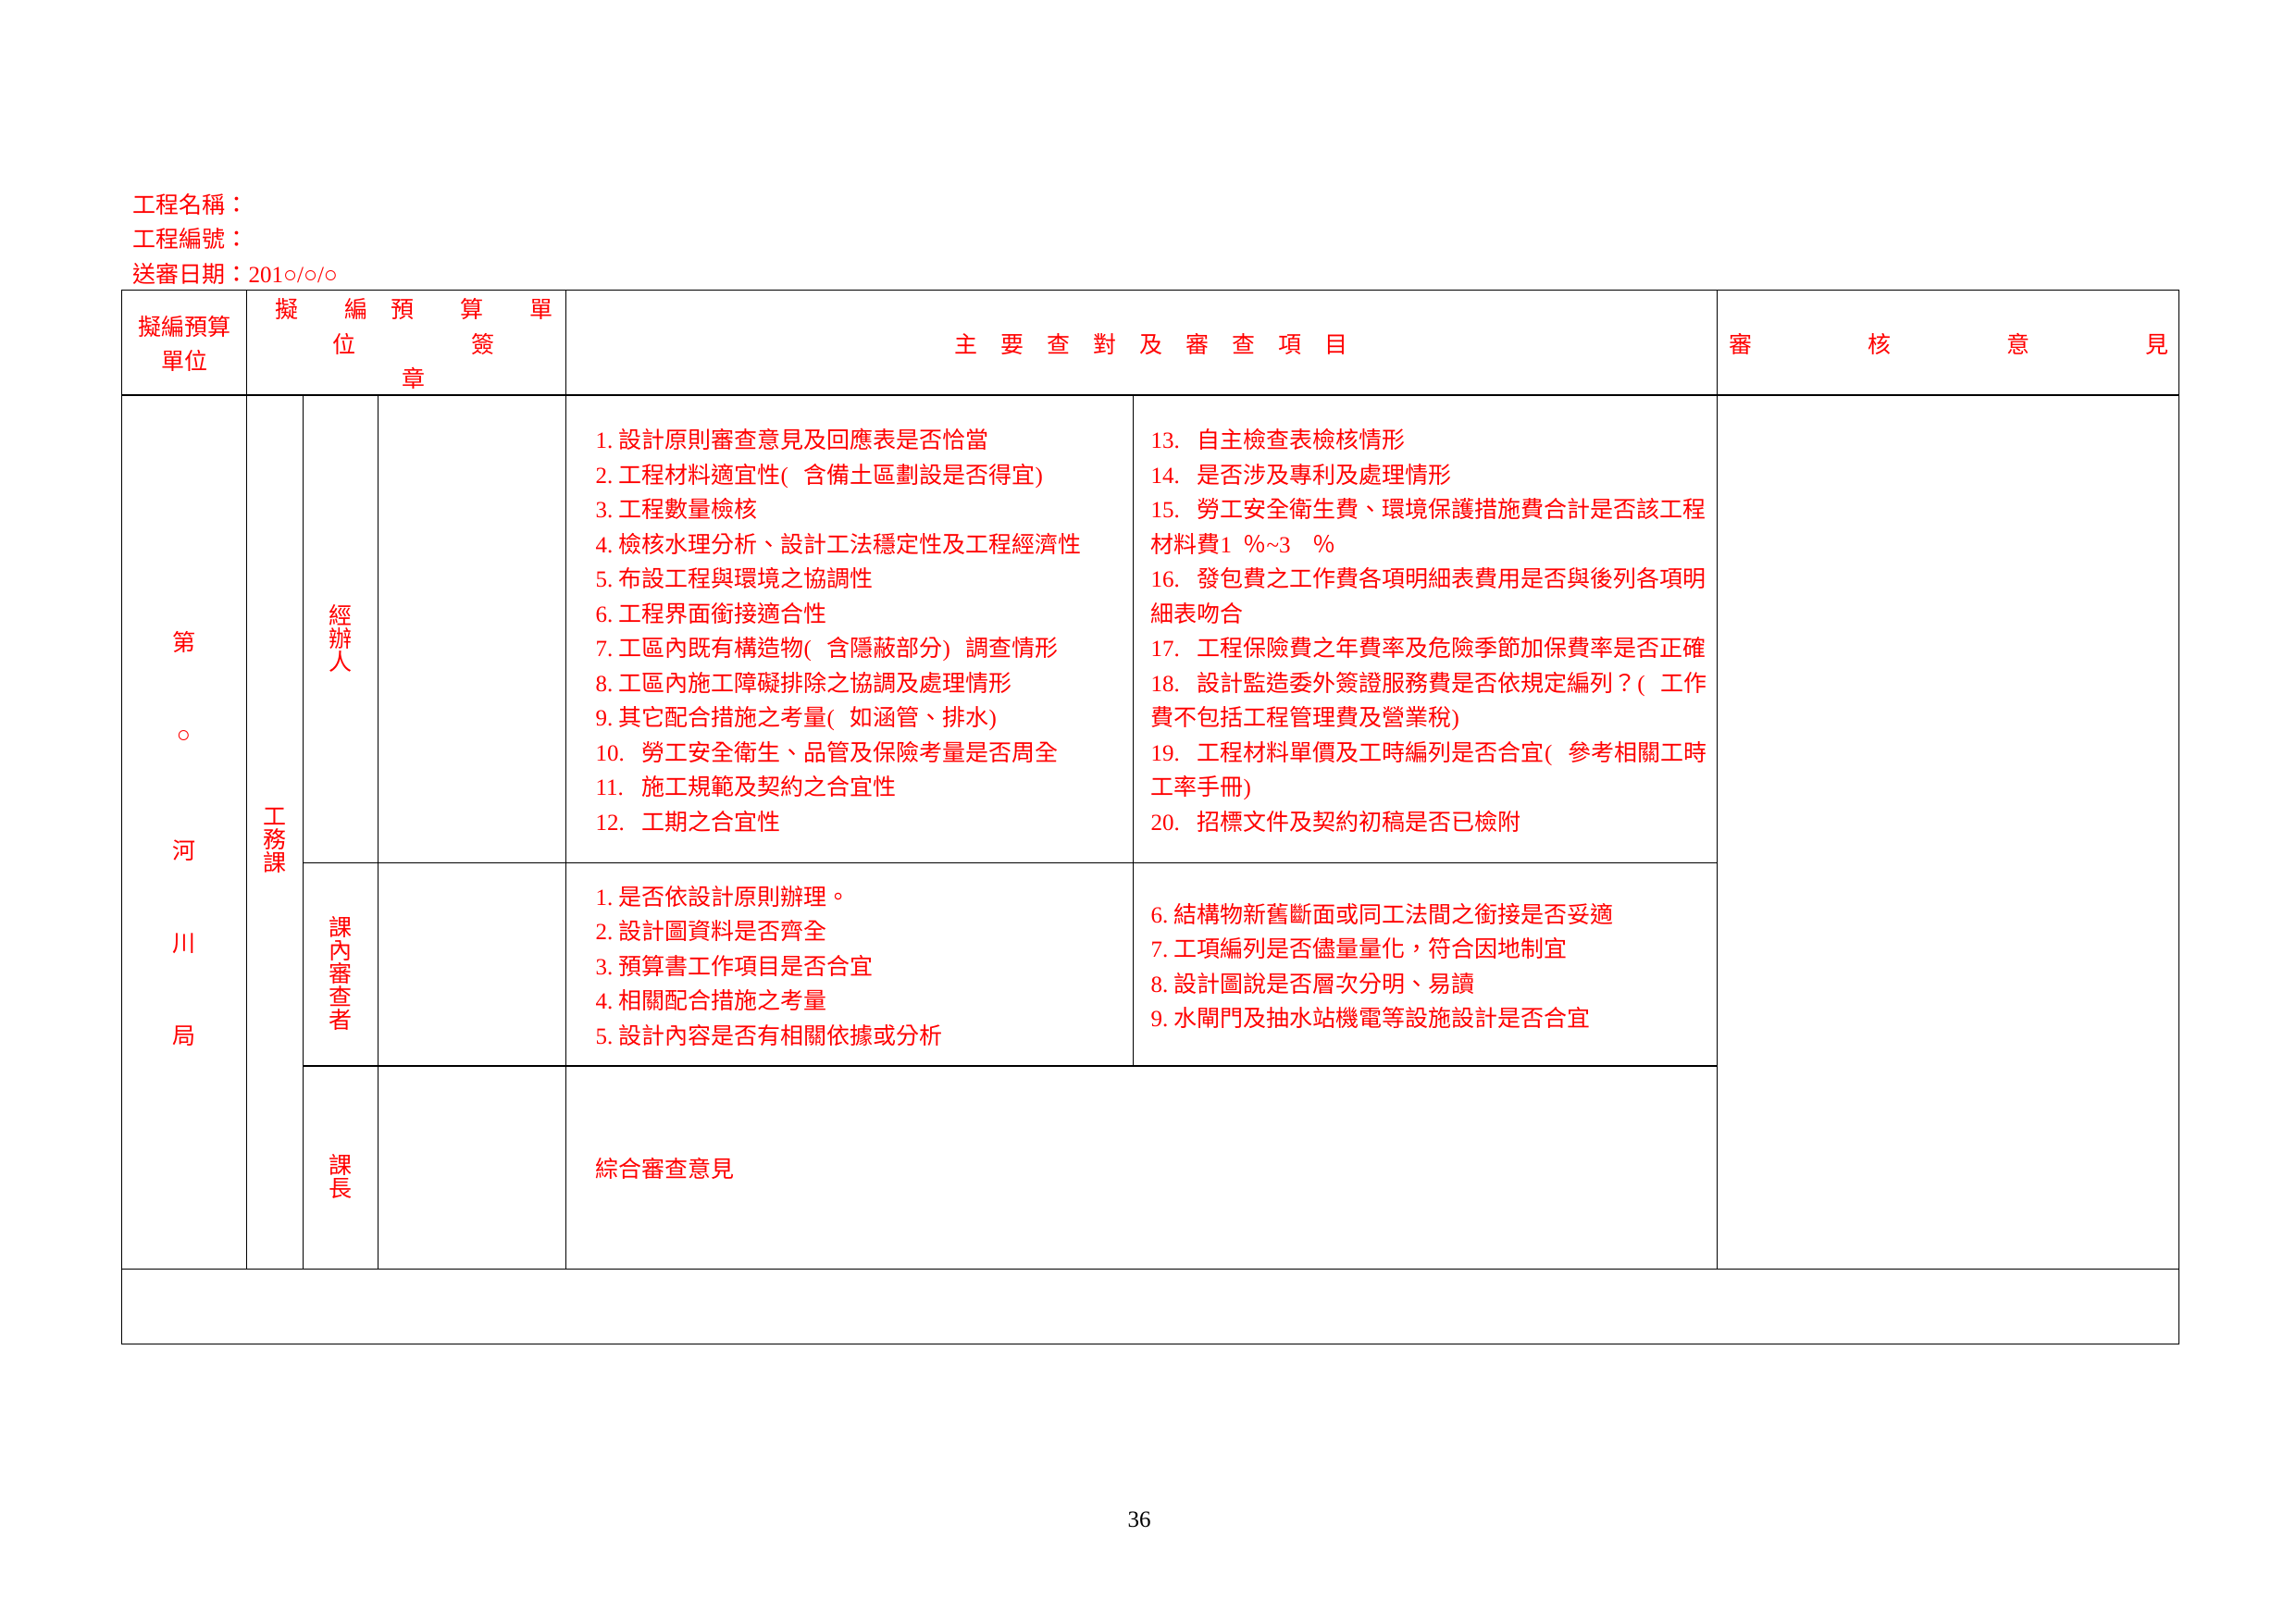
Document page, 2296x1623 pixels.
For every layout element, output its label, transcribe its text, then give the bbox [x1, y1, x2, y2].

table_header 主 要 查 對 及 審 查 項 目 [566, 291, 1717, 394]
table_cell [122, 1270, 2178, 1344]
text 工程編號： [132, 220, 2145, 254]
table_cell 綜合審查意見 [566, 1067, 1717, 1269]
table_cell [379, 1067, 565, 1269]
table_cell 課長 [304, 1067, 378, 1269]
text 工程名稱： [132, 185, 2145, 220]
table_cell 經辦人 [304, 396, 378, 862]
table_header 擬 編 預 算 單 位 簽 章 [247, 291, 565, 394]
table_cell [379, 396, 565, 862]
table_cell 第 ○ 河 川 局 [122, 396, 246, 1269]
table_cell [379, 863, 565, 1065]
table_header 擬編預算 單位 [122, 291, 246, 394]
text 送審日期：201○/○/○ [132, 254, 2145, 290]
table_header 審 核 意 見 [1718, 291, 2178, 394]
table_cell 6.結構物新舊斷面或同工法間之銜接是否妥適 7.工項編列是否儘量量化，符合因地制宜 8.設計圖說是否層次分明、易讀 9.水閘門及抽水站機電等設施設計是否合宜 [1134, 863, 1717, 1065]
table_cell 13.自主檢查表檢核情形 14.是否涉及專利及處理情形 15.勞工安全衛生費、環境保護措施費合計是否該工程材料費1％~3％ 16.發包費之工作費各項明細表費用是否與後列各項明細表吻合 17.工程保險費之年費率及危險季節加保費率是否正確 18.設計監造委外簽證服務費是否依規定編列？(工作費不包括工程管理費及營業稅) 19.工程材料單價及工時編列是否合宜(參考相關工時工率手冊) 20.招標文件及契約初稿是否已檢附 [1134, 396, 1717, 862]
table_cell 1.是否依設計原則辦理。 2.設計圖資料是否齊全 3.預算書工作項目是否合宜 4.相關配合措施之考量 5.設計內容是否有相關依據或分析 [566, 863, 1133, 1065]
table_cell 工務課 [247, 396, 303, 1269]
table_cell [1718, 396, 2178, 1269]
table_cell 課內審查者 [304, 863, 378, 1065]
table_cell 1.設計原則審查意見及回應表是否恰當 2.工程材料適宜性(含備土區劃設是否得宜) 3.工程數量檢核 4.檢核水理分析、設計工法穩定性及工程經濟性 5.布設工程與環境之協調性 6.工程界面銜接適合性 7.工區內既有構造物(含隱蔽部分)調查情形 8.工區內施工障礙排除之協調及處理情形 9.其它配合措施之考量(如涵管、排水) 10.勞工安全衛生、品管及保險考量是否周全 11.施工規範及契約之合宜性 12.工期之合宜性 [566, 396, 1133, 862]
